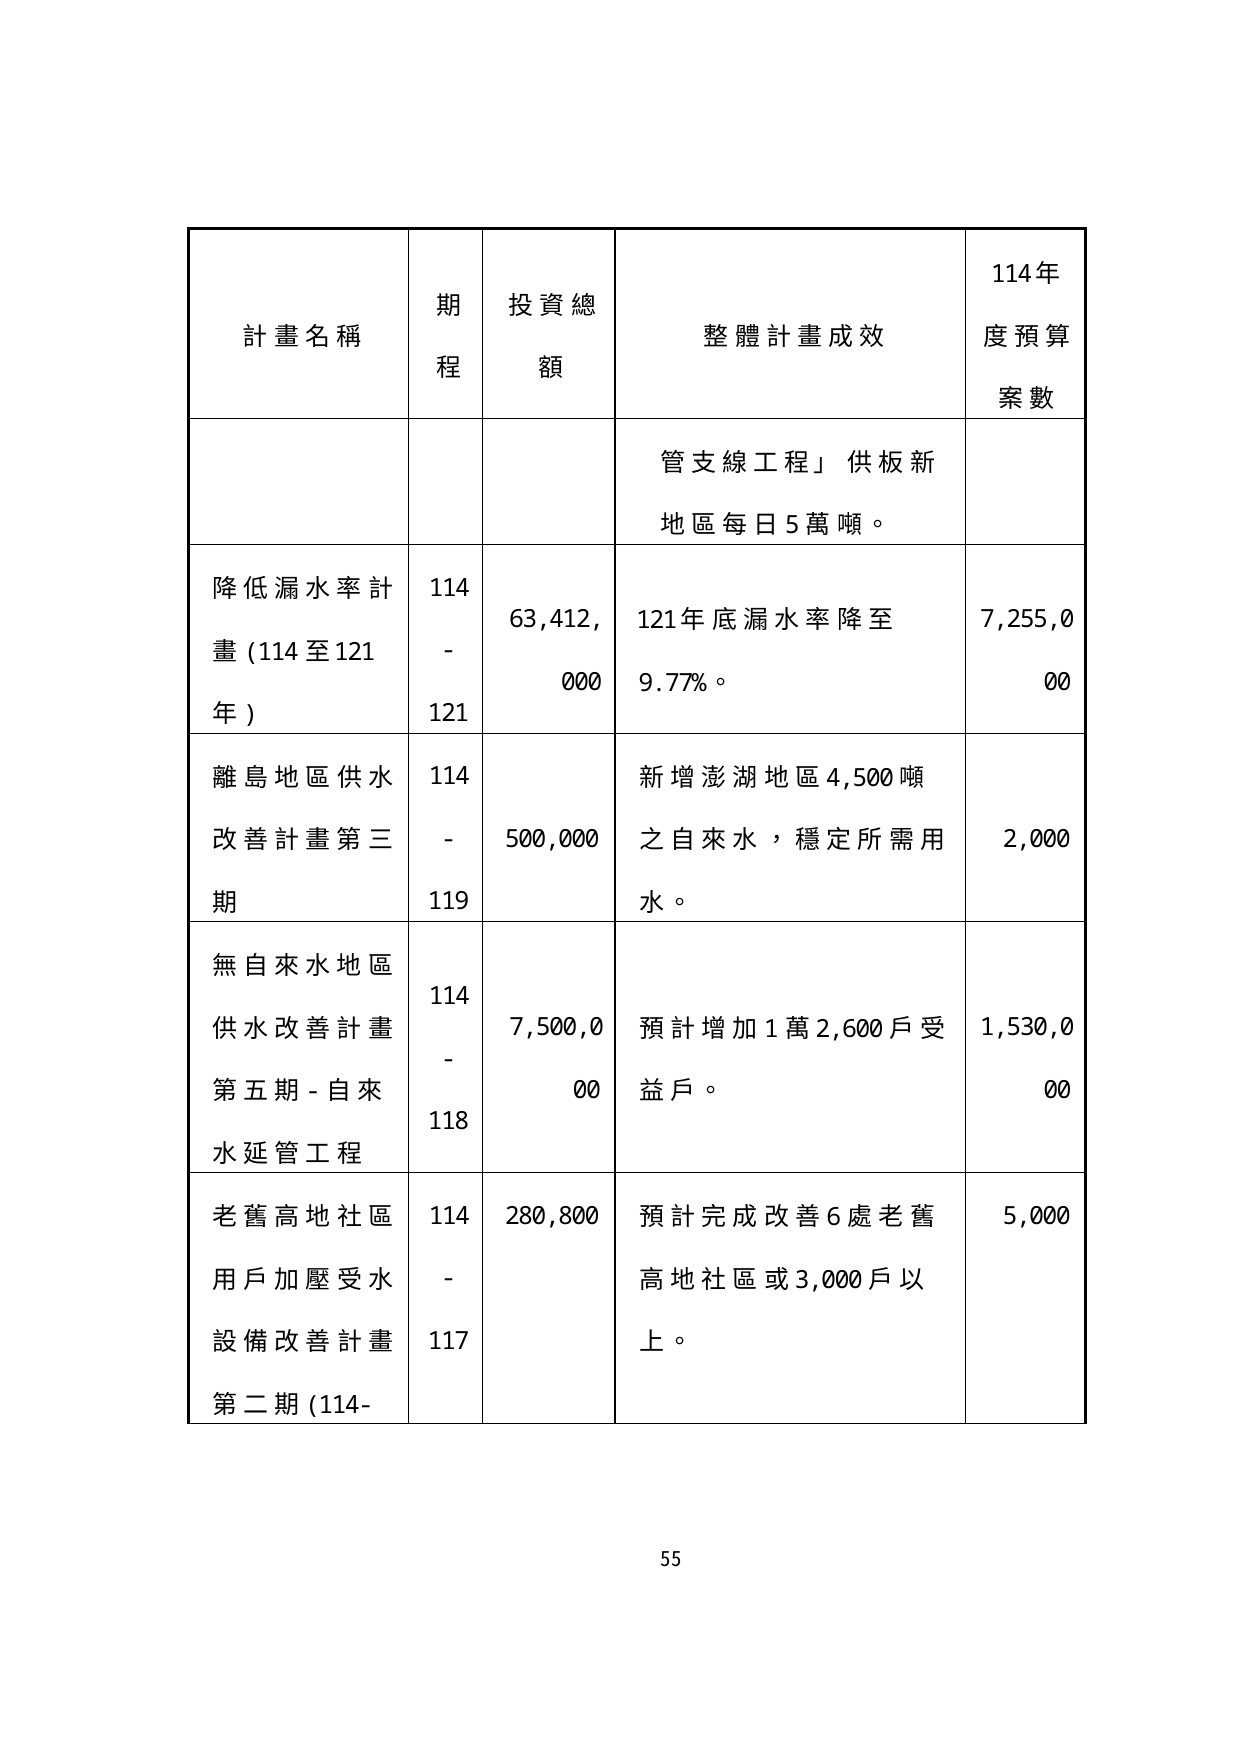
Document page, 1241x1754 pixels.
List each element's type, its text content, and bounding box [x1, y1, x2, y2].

table_cell 114- 117 [409, 1173, 482, 1423]
table_cell 管支線工程」供板新地區每日5萬噸。 [616, 419, 965, 544]
table_header 整體計畫成效 [616, 230, 965, 418]
table_cell 5,000 [966, 1173, 1084, 1423]
table_cell 預計增加1萬2,600戶受益戶。 [616, 922, 965, 1172]
table_cell 7,500,000 [483, 922, 614, 1172]
table_cell 7,255,000 [966, 545, 1084, 732]
table_cell 1,530,000 [966, 922, 1084, 1172]
table_cell 新增澎湖地區4,500噸之自來水，穩定所需用水。 [616, 734, 965, 921]
table_header 114年度預算案數 [966, 230, 1084, 418]
table_cell 老舊高地社區用戶加壓受水設備改善計畫第二期(114- [190, 1173, 408, 1423]
table_cell [483, 419, 614, 544]
table_cell [409, 419, 482, 544]
table_cell 121年底漏水率降至9.77%。 [616, 545, 965, 732]
table_cell 2,000 [966, 734, 1084, 921]
table_cell 114- 119 [409, 734, 482, 921]
table_cell 500,000 [483, 734, 614, 921]
table_cell 離島地區供水改善計畫第三期 [190, 734, 408, 921]
table_header 投資總額 [483, 230, 614, 418]
table_cell 114- 118 [409, 922, 482, 1172]
table_cell 280,800 [483, 1173, 614, 1423]
table_cell [190, 419, 408, 544]
table_cell 無自來水地區供水改善計畫第五期-自來水延管工程 [190, 922, 408, 1172]
table_cell [966, 419, 1084, 544]
table_cell 114- 121 [409, 545, 482, 732]
table_header 期程 [409, 230, 482, 418]
table_cell 降低漏水率計畫(114至121年) [190, 545, 408, 732]
table_header 計畫名稱 [190, 230, 408, 418]
table_cell 預計完成改善6處老舊高地社區或3,000戶以上。 [616, 1173, 965, 1423]
table_cell 63,412,000 [483, 545, 614, 732]
